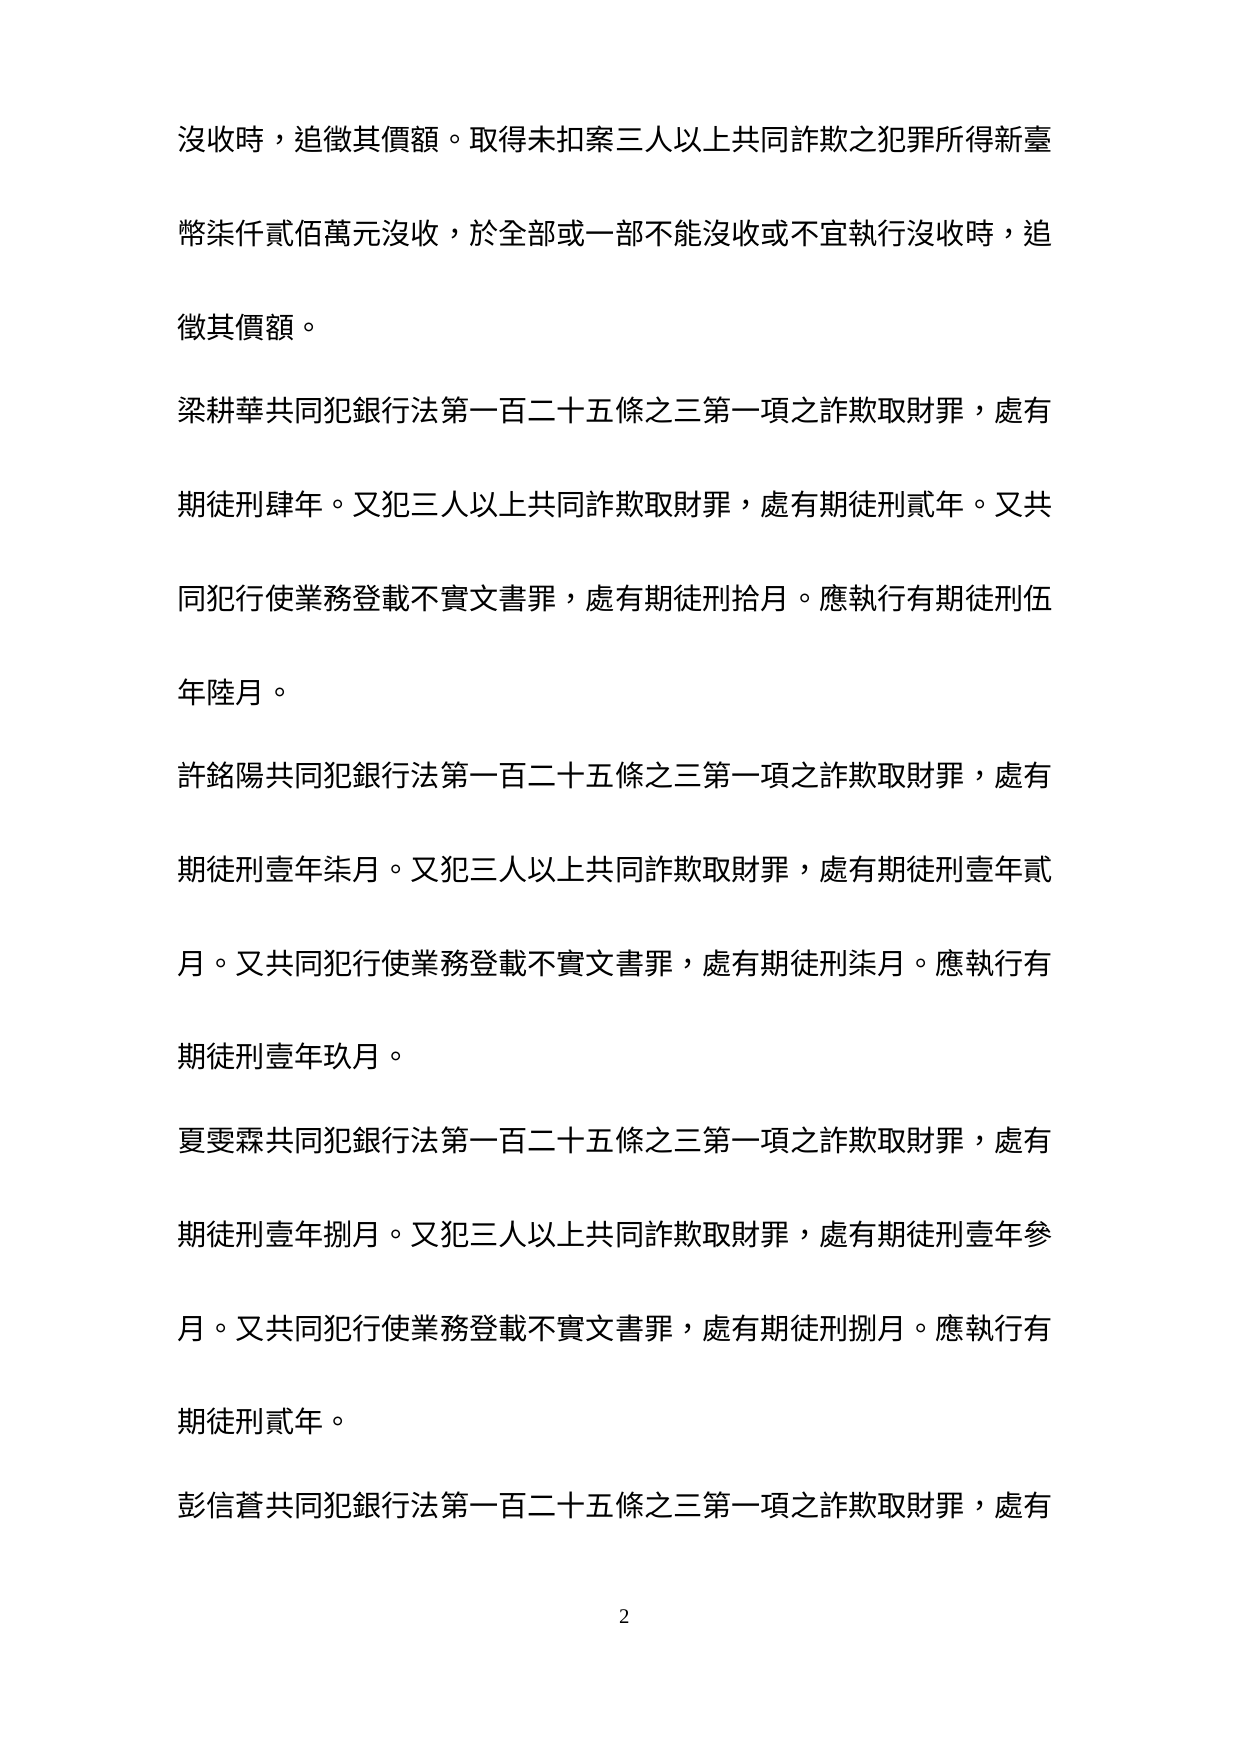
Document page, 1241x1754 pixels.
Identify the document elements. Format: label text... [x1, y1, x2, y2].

text 梁耕華共同犯銀行法第一百二十五條之三第一項之詐欺取財罪，處有期徒刑肆年。又犯三人以上共同詐欺取財罪，處有期徒刑貳年。又共同犯行使業務登載不實文書罪，處有期徒刑拾月。應執行有期徒刑伍年陸月。 [177, 367, 1063, 711]
text 夏雯霖共同犯銀行法第一百二十五條之三第一項之詐欺取財罪，處有期徒刑壹年捌月。又犯三人以上共同詐欺取財罪，處有期徒刑壹年參月。又共同犯行使業務登載不實文書罪，處有期徒刑捌月。應執行有期徒刑貳年。 [177, 1097, 1063, 1441]
text 彭信蒼共同犯銀行法第一百二十五條之三第一項之詐欺取財罪，處有 [177, 1462, 1063, 1524]
text 沒收時，追徵其價額。取得未扣案三人以上共同詐欺之犯罪所得新臺幣柒仟貳佰萬元沒收，於全部或一部不能沒收或不宜執行沒收時，追徵其價額。 [177, 96, 1063, 346]
text 許銘陽共同犯銀行法第一百二十五條之三第一項之詐欺取財罪，處有期徒刑壹年柒月。又犯三人以上共同詐欺取財罪，處有期徒刑壹年貳月。又共同犯行使業務登載不實文書罪，處有期徒刑柒月。應執行有期徒刑壹年玖月。 [177, 732, 1063, 1076]
